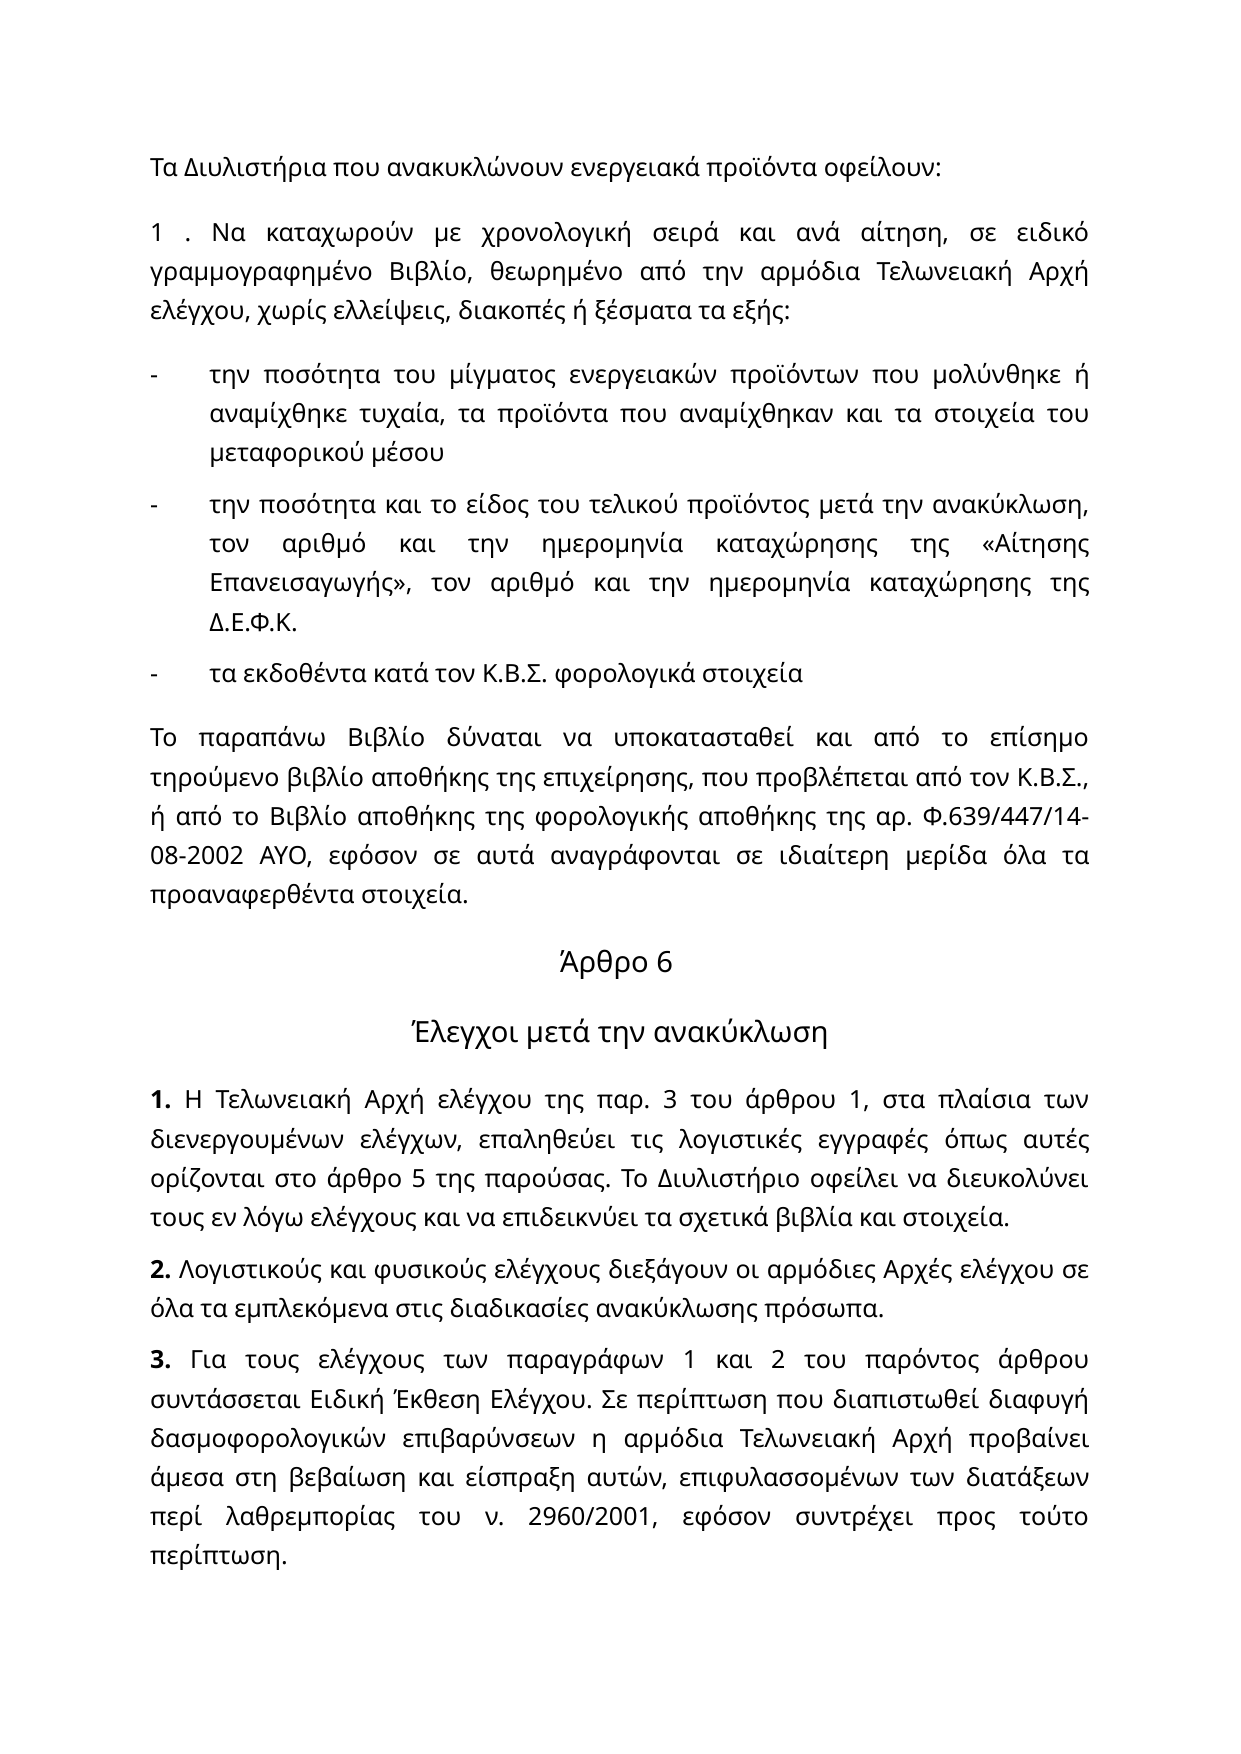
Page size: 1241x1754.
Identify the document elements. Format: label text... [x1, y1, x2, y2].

subtitle Άρθρο 6 [150, 941, 1090, 981]
text Το παραπάνω Βιβλίο δύναται να υποκατασταθεί και από το επίσημο τηρούμενο βιβλίο αποθήκης της επιχείρησης, που προβλέπεται από τον Κ.Β.Σ., ή από το Βιβλίο αποθήκης της φορολογικής αποθήκης της αρ. Φ.639/447/14-08-2002 ΑΥΟ, εφόσον σε αυτά αναγράφονται σε ιδιαίτερη μερίδα όλα τα προαναφερθέντα στοιχεία. [150, 720, 1090, 911]
list - την ποσότητα του μίγματος ενεργειακών προϊόντων που μολύνθηκε ή αναμίχθηκε τυχαία, τα προϊόντα που αναμίχθηκαν και τα στοιχεία του μεταφορικού μέσου [150, 357, 1090, 469]
list - την ποσότητα και το είδος του τελικού προϊόντος μετά την ανακύκλωση, τον αριθμό και την ημερομηνία καταχώρησης της «Αίτησης Επανεισαγωγής», τον αριθμό και την ημερομηνία καταχώρησης της Δ.Ε.Φ.Κ. [150, 487, 1090, 638]
subtitle Έλεγχοι μετά την ανακύκλωση [150, 1011, 1090, 1051]
text 2. Λογιστικούς και φυσικούς ελέγχους διεξάγουν οι αρμόδιες Αρχές ελέγχου σε όλα τα εμπλεκόμενα στις διαδικασίες ανακύκλωσης πρόσωπα. [150, 1251, 1090, 1324]
text 1. Η Τελωνειακή Αρχή ελέγχου της παρ. 3 του άρθρου 1, στα πλαίσια των διενεργουμένων ελέγχων, επαληθεύει τις λογιστικές εγγραφές όπως αυτές ορίζονται στο άρθρο 5 της παρούσας. Το Διυλιστήριο οφείλει να διευκολύνει τους εν λόγω ελέγχους και να επιδεικνύει τα σχετικά βιβλία και στοιχεία. [150, 1082, 1090, 1234]
text 3. Για τους ελέγχους των παραγράφων 1 και 2 του παρόντος άρθρου συντάσσεται Ειδική Έκθεση Ελέγχου. Σε περίπτωση που διαπιστωθεί διαφυγή δασμοφορολογικών επιβαρύνσεων η αρμόδια Τελωνειακή Αρχή προβαίνει άμεσα στη βεβαίωση και είσπραξη αυτών, επιφυλασσομένων των διατάξεων περί λαθρεμπορίας του ν. 2960/2001, εφόσον συντρέχει προς τούτο περίπτωση. [150, 1342, 1090, 1572]
text 1 . Να καταχωρούν με χρονολογική σειρά και ανά αίτηση, σε ειδικό γραμμογραφημένο Βιβλίο, θεωρημένο από την αρμόδια Τελωνειακή Αρχή ελέγχου, χωρίς ελλείψεις, διακοπές ή ξέσματα τα εξής: [150, 214, 1090, 327]
list - τα εκδοθέντα κατά τον Κ.Β.Σ. φορολογικά στοιχεία [150, 656, 1090, 690]
text Τα Διυλιστήρια που ανακυκλώνουν ενεργειακά προϊόντα οφείλουν: [150, 150, 1090, 184]
